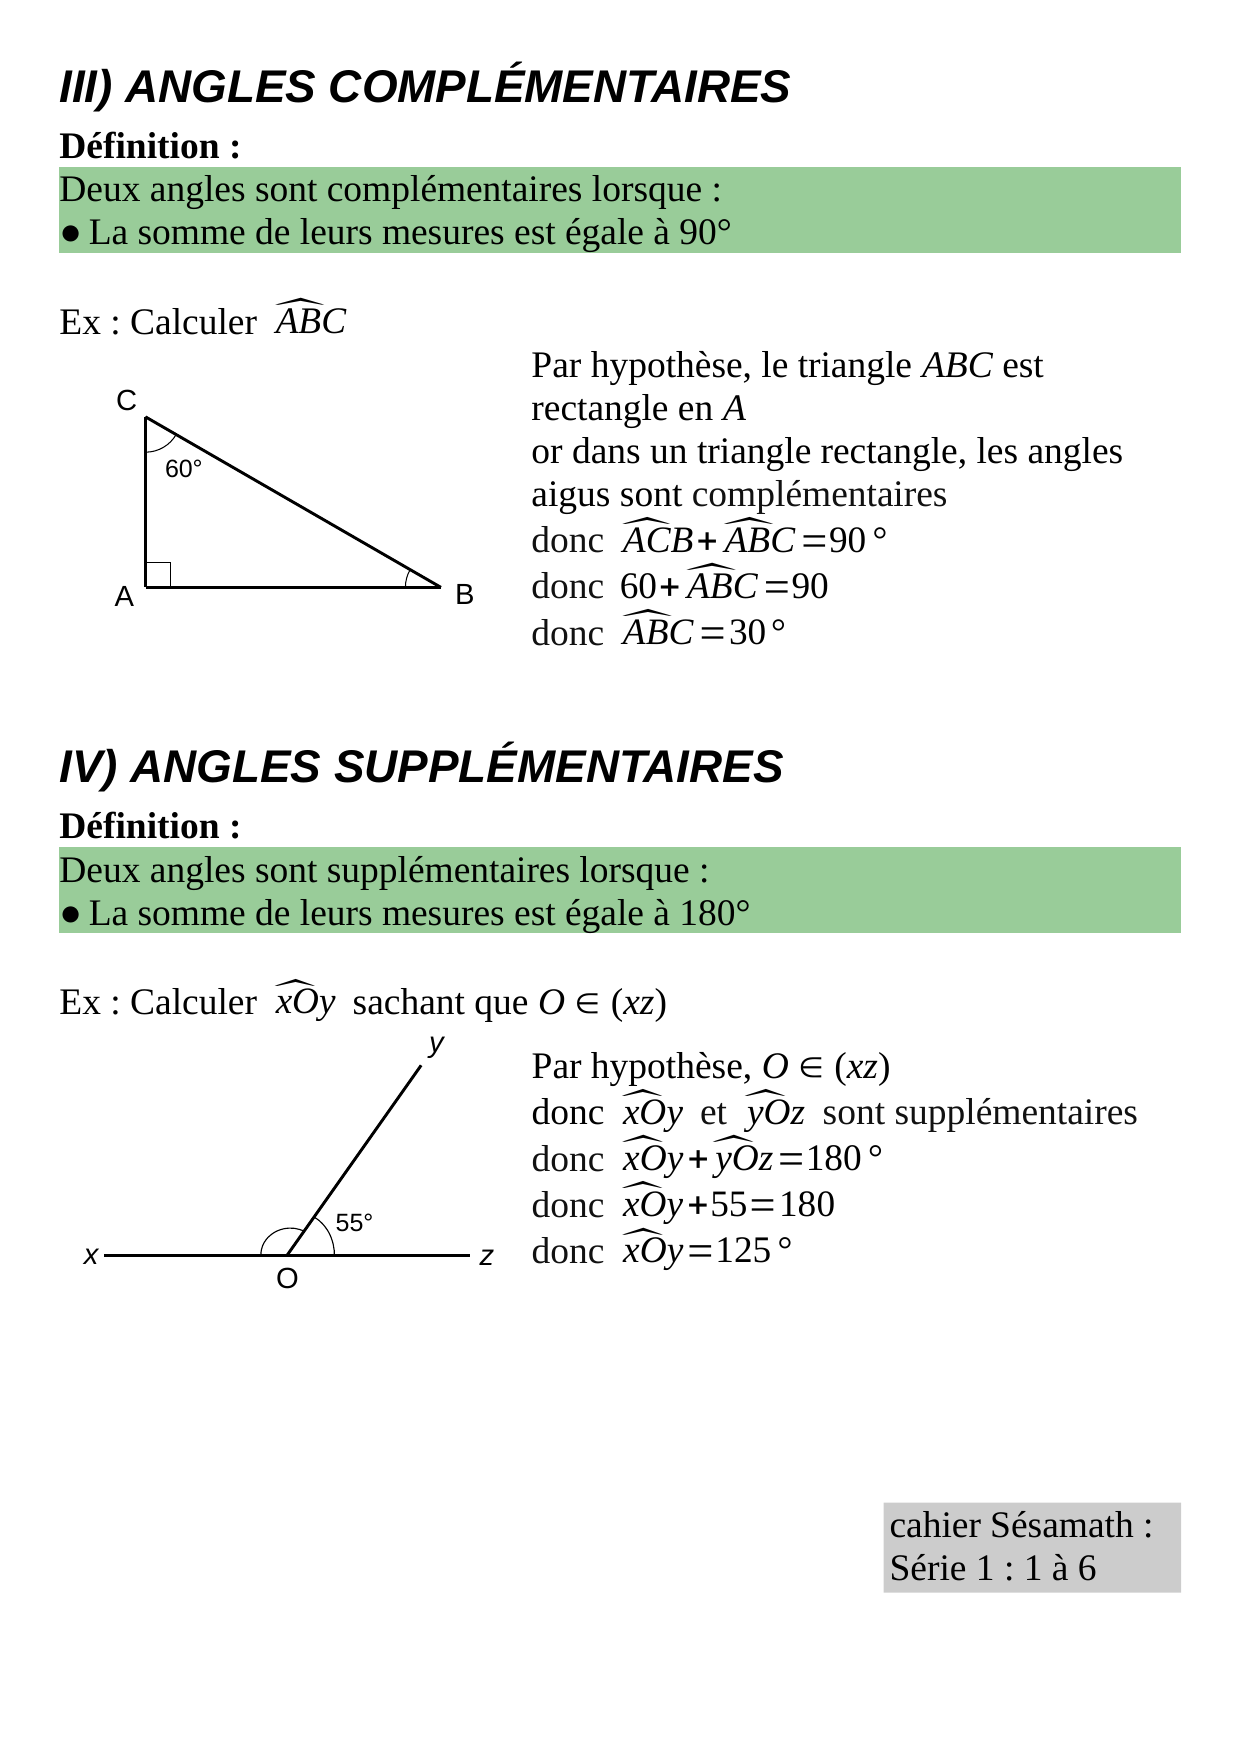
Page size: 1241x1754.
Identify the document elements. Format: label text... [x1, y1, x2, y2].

list Angles complémentaires [59, 59, 1181, 112]
text Deux angles sont complémentaires lorsque : [59, 167, 1181, 210]
text Deux angles sont supplémentaires lorsque : [59, 847, 1181, 890]
list La somme de leurs mesures est égale à 180° [59, 890, 1181, 933]
list Angles supplémentaires [59, 739, 1181, 792]
table_header Par hypothèse, le triangle ABC est rectangle en A or dans un triangle rectangle, les angles aigus sont complémentaires donc donc donc [531, 342, 1181, 653]
table_header Par hypothèse, O ∈ (xz) donc et sont supplémentaires donc donc donc [531, 1024, 1181, 1291]
text Ex : Calculer [59, 296, 1181, 342]
table_header [59, 1024, 531, 1291]
text Ex : Calculer sachant que O ∈ (xz) [59, 976, 1181, 1024]
text Définition : [59, 804, 1181, 847]
table_header [59, 342, 531, 653]
text Définition : [59, 123, 1181, 167]
list La somme de leurs mesures est égale à 90° [59, 210, 1181, 253]
